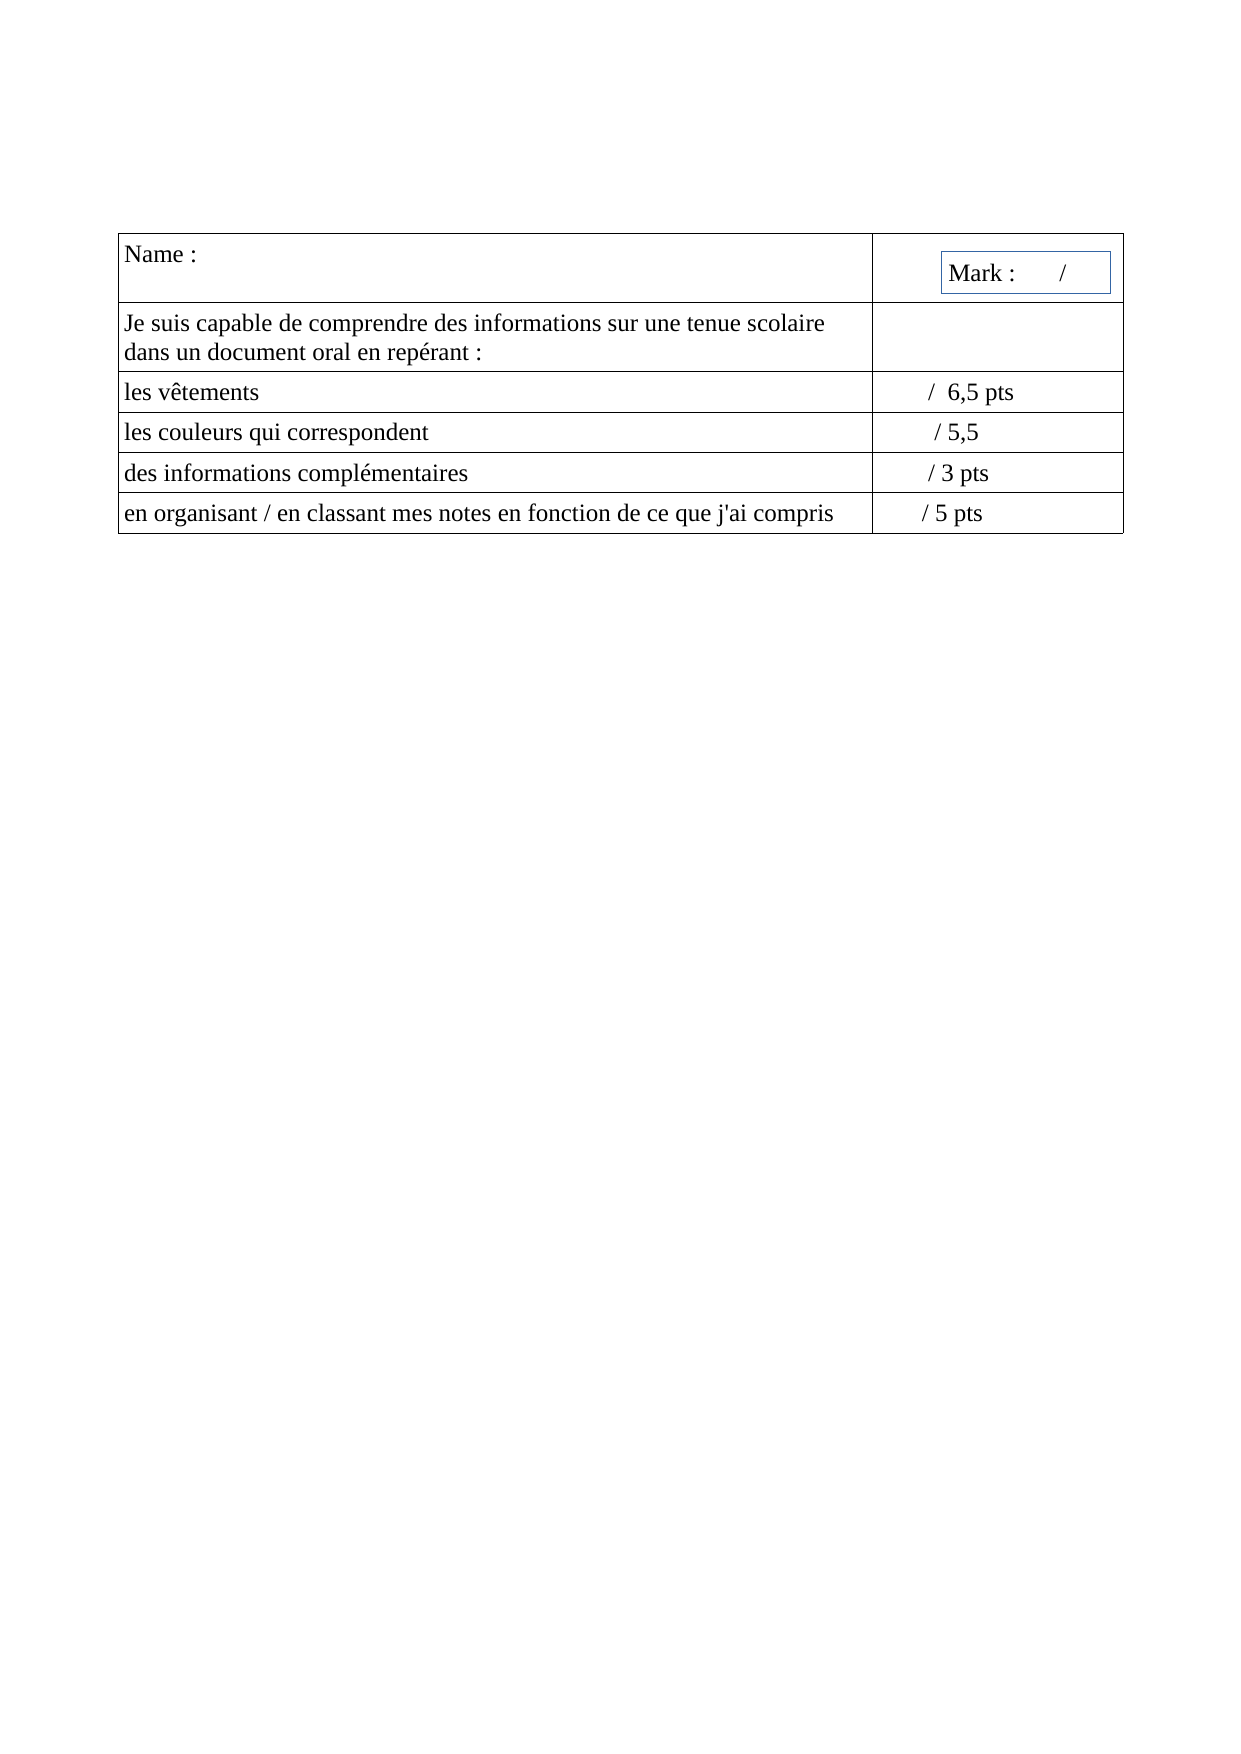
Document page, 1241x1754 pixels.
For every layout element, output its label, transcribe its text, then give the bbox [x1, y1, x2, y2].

table_cell les vêtements [119, 372, 872, 412]
table_cell / 6,5 pts [873, 372, 1123, 412]
table_cell [873, 303, 1123, 371]
table_header Name : [119, 234, 872, 302]
table_header [873, 234, 1123, 302]
table_cell Je suis capable de comprendre des informations sur une tenue scolaire dans un document oral en repérant : [119, 303, 872, 371]
table_cell en organisant / en classant mes notes en fonction de ce que j'ai compris [119, 493, 872, 532]
table_cell / 5 pts [873, 493, 1123, 532]
table_cell les couleurs qui correspondent [119, 413, 872, 452]
table_cell / 5,5 [873, 413, 1123, 452]
table_cell des informations complémentaires [119, 453, 872, 492]
table_cell / 3 pts [873, 453, 1123, 492]
